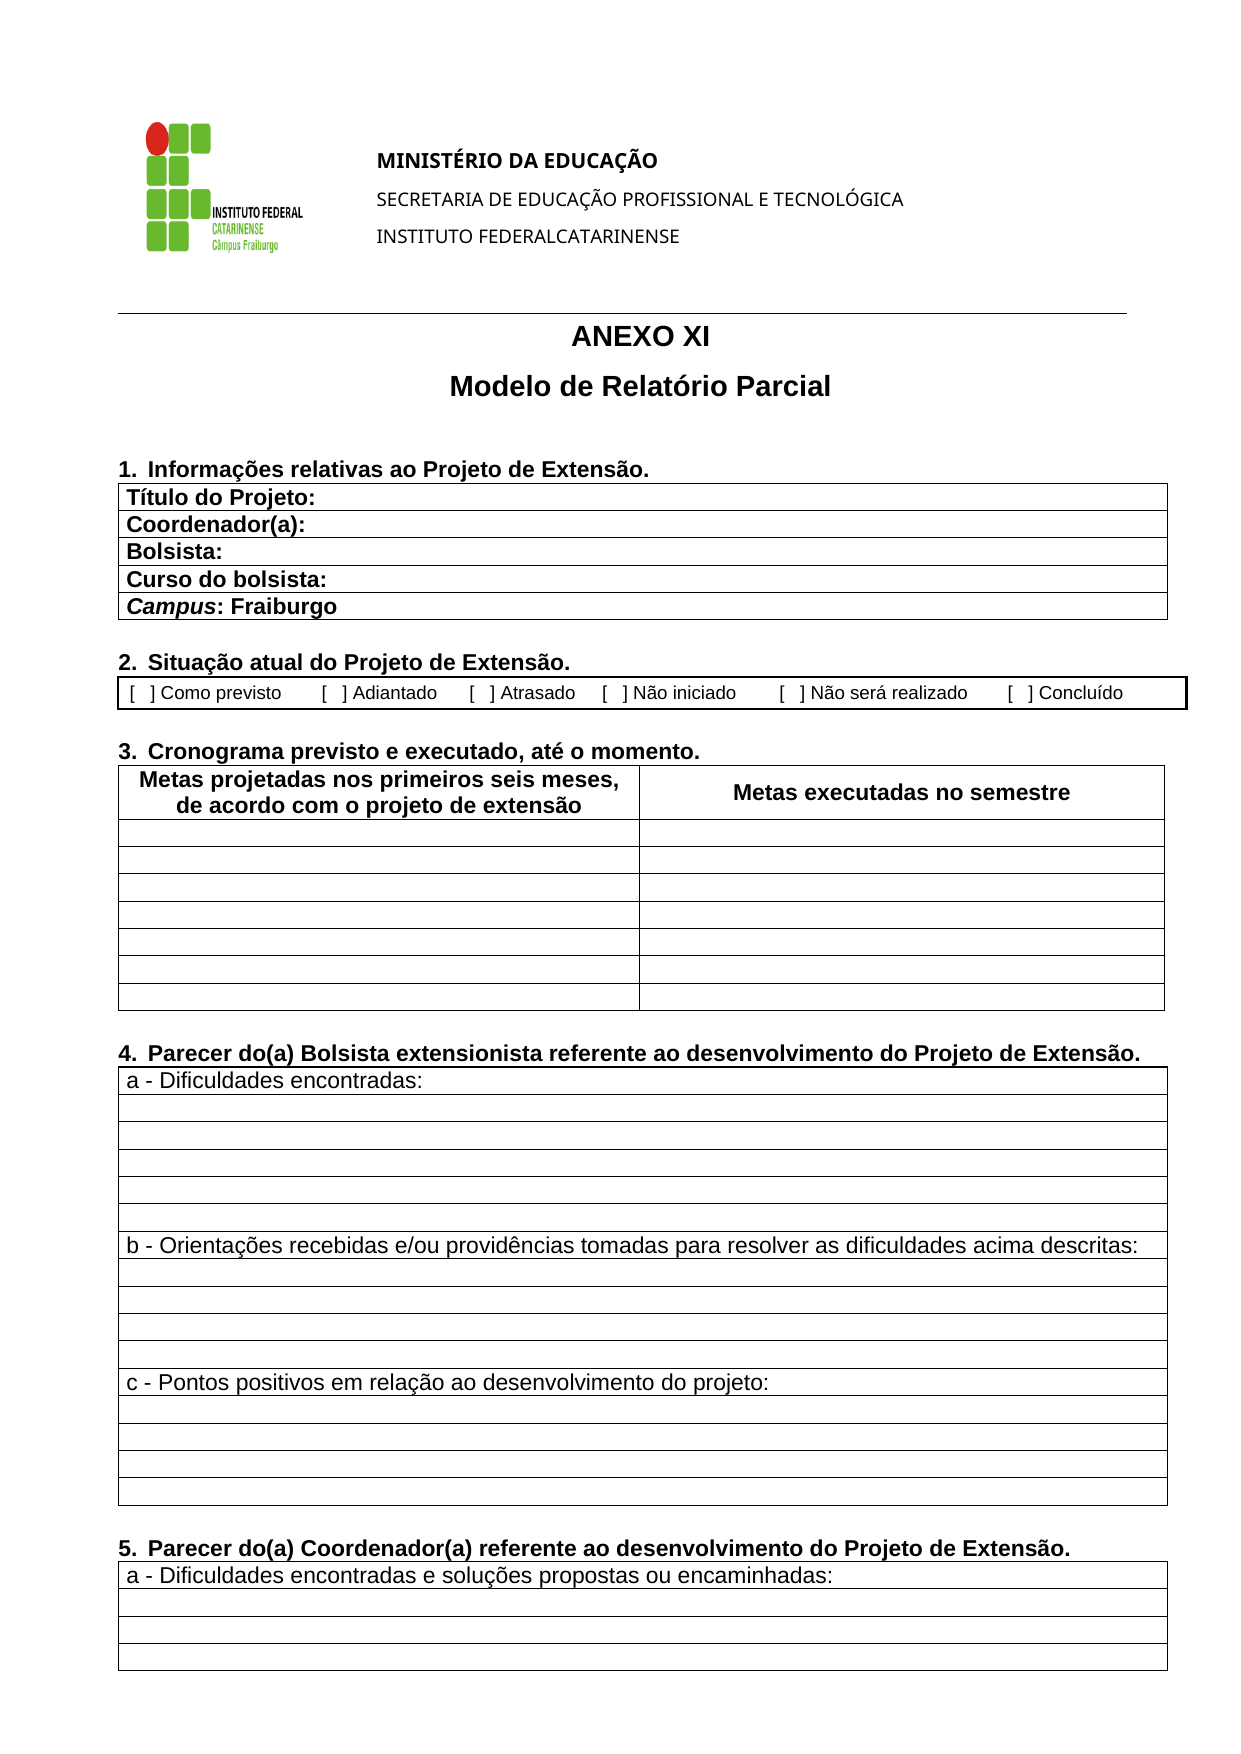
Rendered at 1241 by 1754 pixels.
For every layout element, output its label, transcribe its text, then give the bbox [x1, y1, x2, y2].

table_cell [119, 929, 639, 955]
list Parecer do(a) Coordenador(a) referente ao desenvolvimento do Projeto de Extensão. [118, 1534, 1163, 1561]
table_header Metas projetadas nos primeiros seis meses, de acordo com o projeto de extensão [119, 766, 639, 818]
table_cell [119, 1617, 1167, 1643]
table_cell [119, 1341, 1167, 1368]
table_cell c - Pontos positivos em relação ao desenvolvimento do projeto: [119, 1369, 1167, 1395]
table_header [ ] Não iniciado [591, 678, 768, 707]
picture [121, 88, 366, 287]
list Situação atual do Projeto de Extensão. [118, 649, 1089, 676]
table_header [ ] Como previsto [119, 678, 310, 707]
table_cell [119, 1314, 1167, 1340]
table_cell [640, 929, 1164, 955]
list Parecer do(a) Bolsista extensionista referente ao desenvolvimento do Projeto de Extensão. [118, 1040, 1163, 1066]
table_cell [119, 1287, 1167, 1313]
table_header [ ] Não será realizado [768, 678, 1002, 707]
table_header Título do Projeto: [119, 484, 1167, 510]
table_header a - Dificuldades encontradas e soluções propostas ou encaminhadas: [119, 1562, 1167, 1588]
table_cell Coordenador(a): [119, 511, 1167, 537]
text ANEXO XI [118, 319, 1163, 352]
table_header Metas executadas no semestre [640, 766, 1164, 818]
table_cell [119, 1644, 1167, 1670]
table_cell [640, 984, 1164, 1010]
list Cronograma previsto e executado, até o momento. [118, 738, 1163, 765]
table_header [ ] Atrasado [458, 678, 591, 707]
table_cell [119, 1259, 1167, 1286]
table_cell [119, 1396, 1167, 1422]
table_cell [119, 1177, 1167, 1203]
table_cell [119, 956, 639, 983]
table_cell [119, 1204, 1167, 1231]
table_cell [119, 820, 639, 846]
table_cell [640, 902, 1164, 928]
table_cell [119, 1478, 1167, 1505]
table_cell [119, 902, 639, 928]
text Modelo de Relatório Parcial [118, 369, 1163, 403]
table_header [ ] Concluído [1002, 678, 1185, 707]
table_cell [640, 847, 1164, 873]
table_cell [640, 874, 1164, 901]
table_cell [640, 956, 1164, 983]
table_cell [119, 1122, 1167, 1148]
table_cell [119, 1451, 1167, 1477]
list Informações relativas ao Projeto de Extensão. [118, 456, 1089, 482]
table_cell [119, 1150, 1167, 1176]
table_cell [119, 1424, 1167, 1450]
table_cell [119, 1589, 1167, 1616]
table_cell [119, 984, 639, 1010]
table_cell Campus: Fraiburgo [119, 593, 1167, 619]
table_cell [119, 874, 639, 901]
table_header [ ] Adiantado [310, 678, 458, 707]
table_cell Bolsista: [119, 538, 1167, 564]
table_cell [119, 847, 639, 873]
table_cell b - Orientações recebidas e/ou providências tomadas para resolver as dificuldades acima descritas: [119, 1232, 1167, 1258]
table_cell [119, 1095, 1167, 1121]
table_cell Curso do bolsista: [119, 566, 1167, 592]
table_header a - Dificuldades encontradas: [119, 1068, 1167, 1094]
table_cell [640, 820, 1164, 846]
